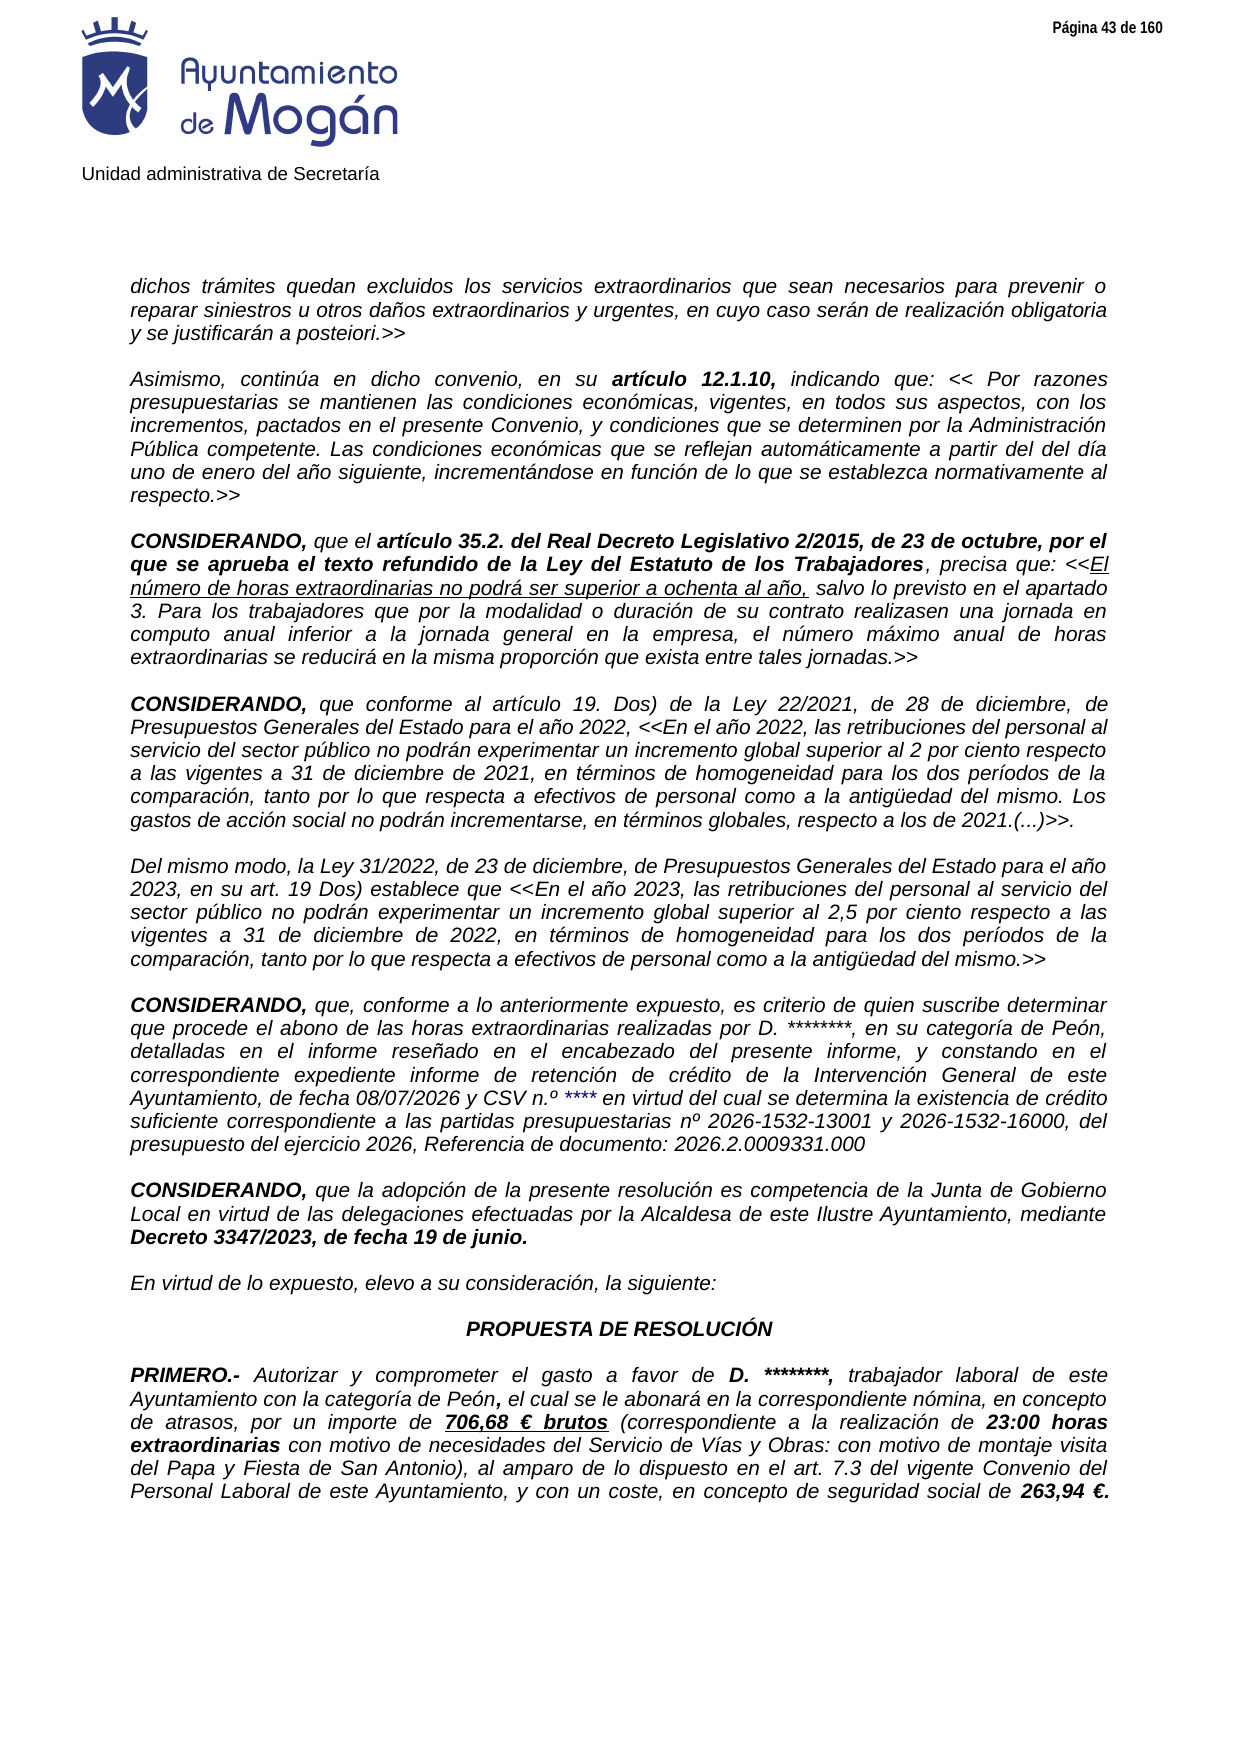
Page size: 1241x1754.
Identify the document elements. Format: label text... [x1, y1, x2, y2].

text PRIMERO.- Autorizar y comprometer el gasto a favor de D. ********, trabajador laboral de este Ayuntamiento con la categoría de Peón, el cual se le abonará en la correspondiente nómina, en concepto de atrasos, por un importe de 706,68 € brutos (correspondiente a la realización de 23:00 horas extraordinarias con motivo de necesidades del Servicio de Vías y Obras: con motivo de montaje visita del Papa y Fiesta de San Antonio), al amparo de lo dispuesto en el art. 7.3 del vigente Convenio del Personal Laboral de este Ayuntamiento, y con un coste, en concepto de seguridad social de 263,94 €. [130, 1364, 1110, 1503]
text En virtud de lo expuesto, elevo a su consideración, la siguiente: [130, 1272, 1110, 1295]
text Asimismo, continúa en dicho convenio, en su artículo 12.1.10, indicando que: << Por razones presupuestarias se mantienen las condiciones económicas, vigentes, en todos sus aspectos, con los incrementos, pactados en el presente Convenio, y condiciones que se determinen por la Administración Pública competente. Las condiciones económicas que se reflejan automáticamente a partir del del día uno de enero del año siguiente, incrementándose en función de lo que se establezca normativamente al respecto.>> [130, 367, 1110, 507]
text Del mismo modo, la Ley 31/2022, de 23 de diciembre, de Presupuestos Generales del Estado para el año 2023, en su art. 19 Dos) establece que <<En el año 2023, las retribuciones del personal al servicio del sector público no podrán experimentar un incremento global superior al 2,5 por ciento respecto a las vigentes a 31 de diciembre de 2022, en términos de homogeneidad para los dos períodos de la comparación, tanto por lo que respecta a efectivos de personal como a la antigüedad del mismo.>> [130, 854, 1110, 971]
text PROPUESTA DE RESOLUCIÓN [130, 1318, 1110, 1341]
text CONSIDERANDO, que conforme al artículo 19. Dos) de la Ley 22/2021, de 28 de diciembre, de Presupuestos Generales del Estado para el año 2022, <<En el año 2022, las retribuciones del personal al servicio del sector público no podrán experimentar un incremento global superior al 2 por ciento respecto a las vigentes a 31 de diciembre de 2021, en términos de homogeneidad para los dos períodos de la comparación, tanto por lo que respecta a efectivos de personal como a la antigüedad del mismo. Los gastos de acción social no podrán incrementarse, en términos globales, respecto a los de 2021.(...)>>. [130, 692, 1110, 831]
picture [81, 17, 398, 153]
text CONSIDERANDO, que, conforme a lo anteriormente expuesto, es criterio de quien suscribe determinar que procede el abono de las horas extraordinarias realizadas por D. ********, en su categoría de Peón, detalladas en el informe reseñado en el encabezado del presente informe, y constando en el correspondiente expediente informe de retención de crédito de la Intervención General de este Ayuntamiento, de fecha 08/07/2026 y CSV n.º **** en virtud del cual se determina la existencia de crédito suficiente correspondiente a las partidas presupuestarias nº 2026-1532-13001 y 2026-1532-16000, del presupuesto del ejercicio 2026, Referencia de documento: 2026.2.0009331.000 [130, 993, 1110, 1156]
text CONSIDERANDO, que la adopción de la presente resolución es competencia de la Junta de Gobierno Local en virtud de las delegaciones efectuadas por la Alcaldesa de este Ilustre Ayuntamiento, mediante Decreto 3347/2023, de fecha 19 de junio. [130, 1179, 1110, 1249]
text dichos trámites quedan excluidos los servicios extraordinarios que sean necesarios para prevenir o reparar siniestros u otros daños extraordinarios y urgentes, en cuyo caso serán de realización obligatoria y se justificarán a posteiori.>> [130, 275, 1110, 344]
text CONSIDERANDO, que el artículo 35.2. del Real Decreto Legislativo 2/2015, de 23 de octubre, por el que se aprueba el texto refundido de la Ley del Estatuto de los Trabajadores, precisa que: <<El número de horas extraordinarias no podrá ser superior a ochenta al año, salvo lo previsto en el apartado 3. Para los trabajadores que por la modalidad o duración de su contrato realizasen una jornada en computo anual inferior a la jornada general en la empresa, el número máximo anual de horas extraordinarias se reducirá en la misma proporción que exista entre tales jornadas.>> [130, 530, 1110, 669]
